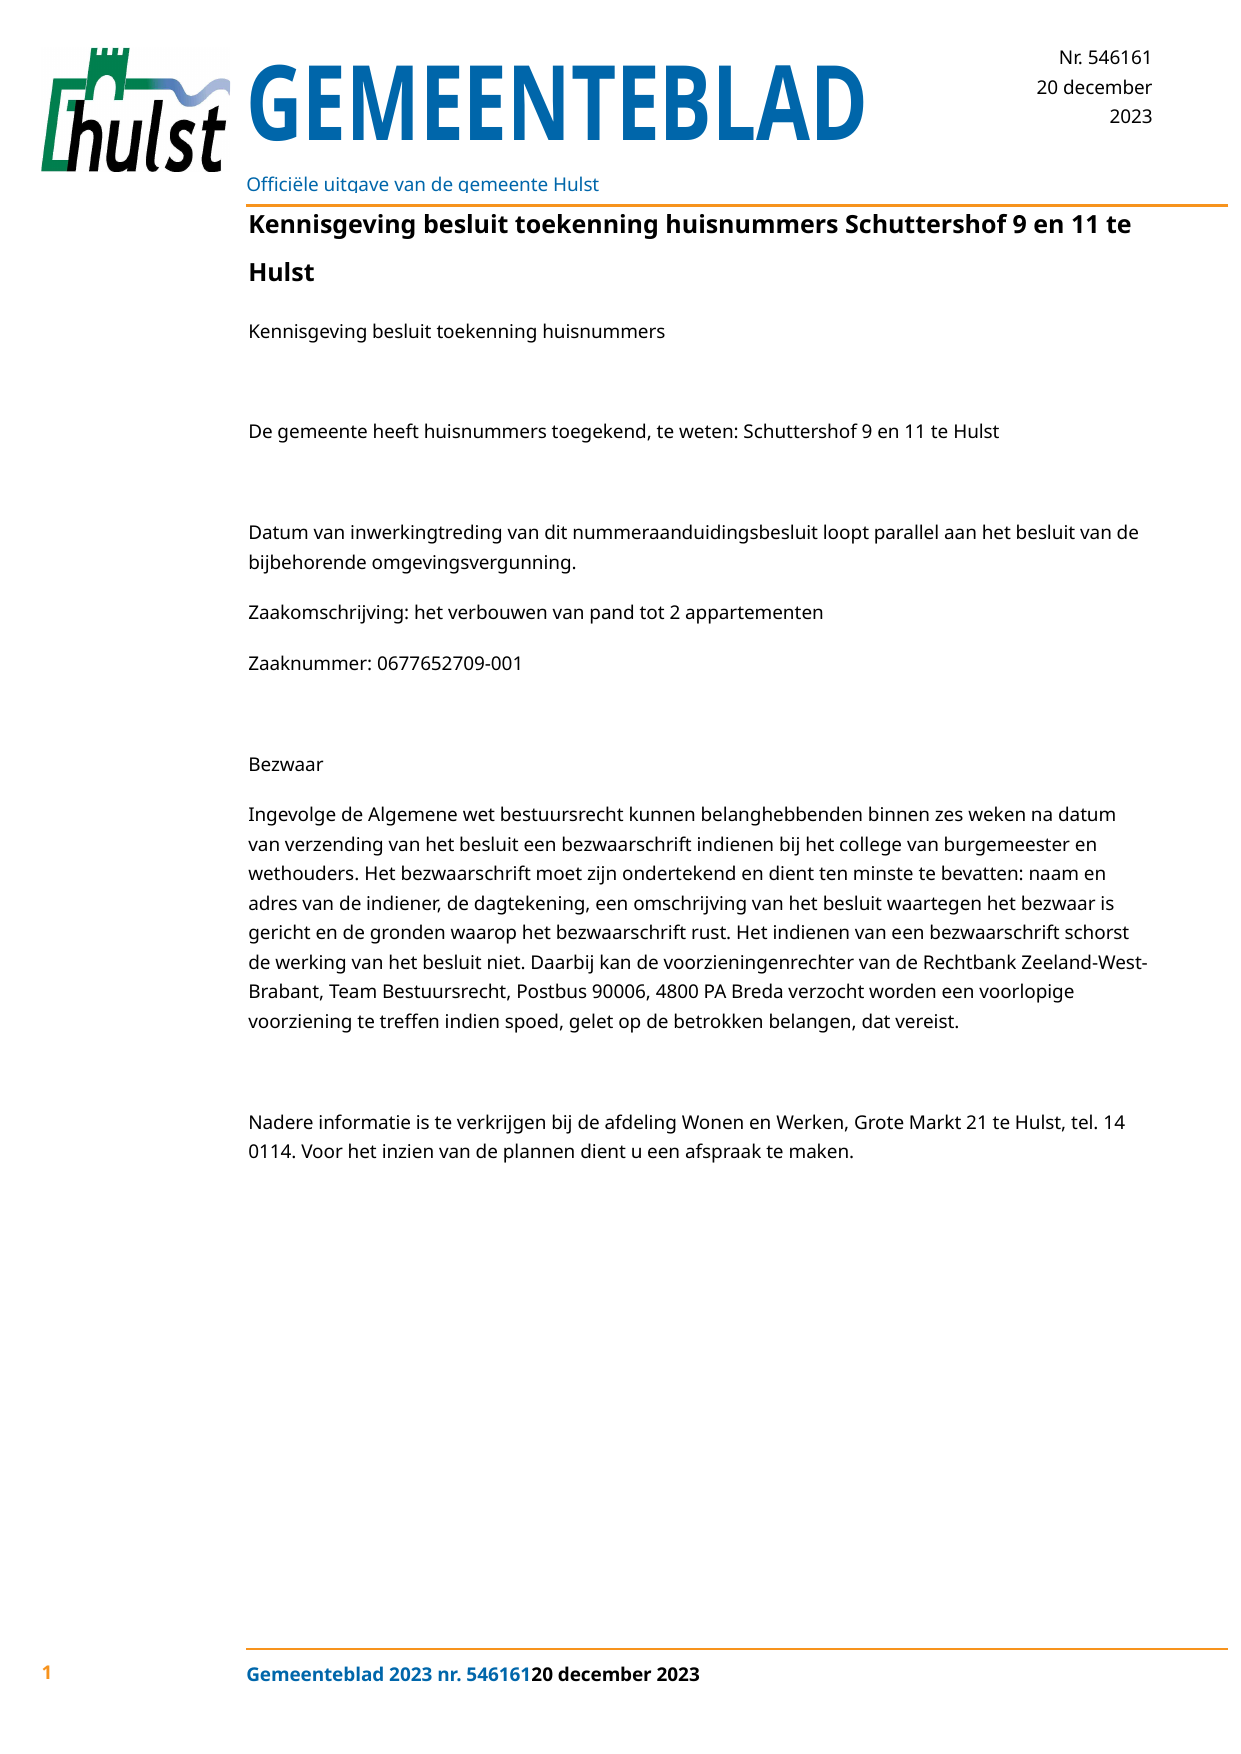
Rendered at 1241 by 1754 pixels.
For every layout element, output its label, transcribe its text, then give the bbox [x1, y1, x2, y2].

text Bezwaar [248, 751, 1152, 777]
text Kennisgeving besluit toekenning huisnummers [248, 318, 1152, 344]
picture [41, 47, 231, 172]
text Zaaknummer: 0677652709-001 [248, 650, 1152, 676]
text Zaakomschrijving: het verbouwen van pand tot 2 appartementen [248, 599, 1152, 625]
text De gemeente heeft huisnummers toegekend, te weten: Schuttershof 9 en 11 te Hulst [248, 419, 1152, 444]
text Nadere informatie is te verkrijgen bij de afdeling Wonen en Werken, Grote Markt 21 te Hulst, tel. 14 0114. Voor het inzien van de plannen dient u een afspraak te maken. [248, 1109, 1152, 1164]
text Datum van inwerkingtreding van dit nummeraanduidingsbesluit loopt parallel aan het besluit van de bijbehorende omgevingsvergunning. [248, 519, 1152, 575]
text Ingevolge de Algemene wet bestuursrecht kunnen belanghebbenden binnen zes weken na datum van verzending van het besluit een bezwaarschrift indienen bij het college van burgemeester en wethouders. Het bezwaarschrift moet zijn ondertekend en dient ten minste te bevatten: naam en adres van de indiener, de dagtekening, een omschrijving van het besluit waartegen het bezwaar is gericht en de gronden waarop het bezwaarschrift rust. Het indienen van een bezwaarschrift schorst de werking van het besluit niet. Daarbij kan de voorzieningenrechter van de Rechtbank Zeeland-West-Brabant, Team Bestuursrecht, Postbus 90006, 4800 PA Breda verzocht worden een voorlopige voorziening te treffen indien spoed, gelet op de betrokken belangen, dat vereist. [248, 801, 1152, 1034]
text Kennisgeving besluit toekenning huisnummers Schuttershof 9 en 11 te Hulst [248, 207, 1152, 288]
